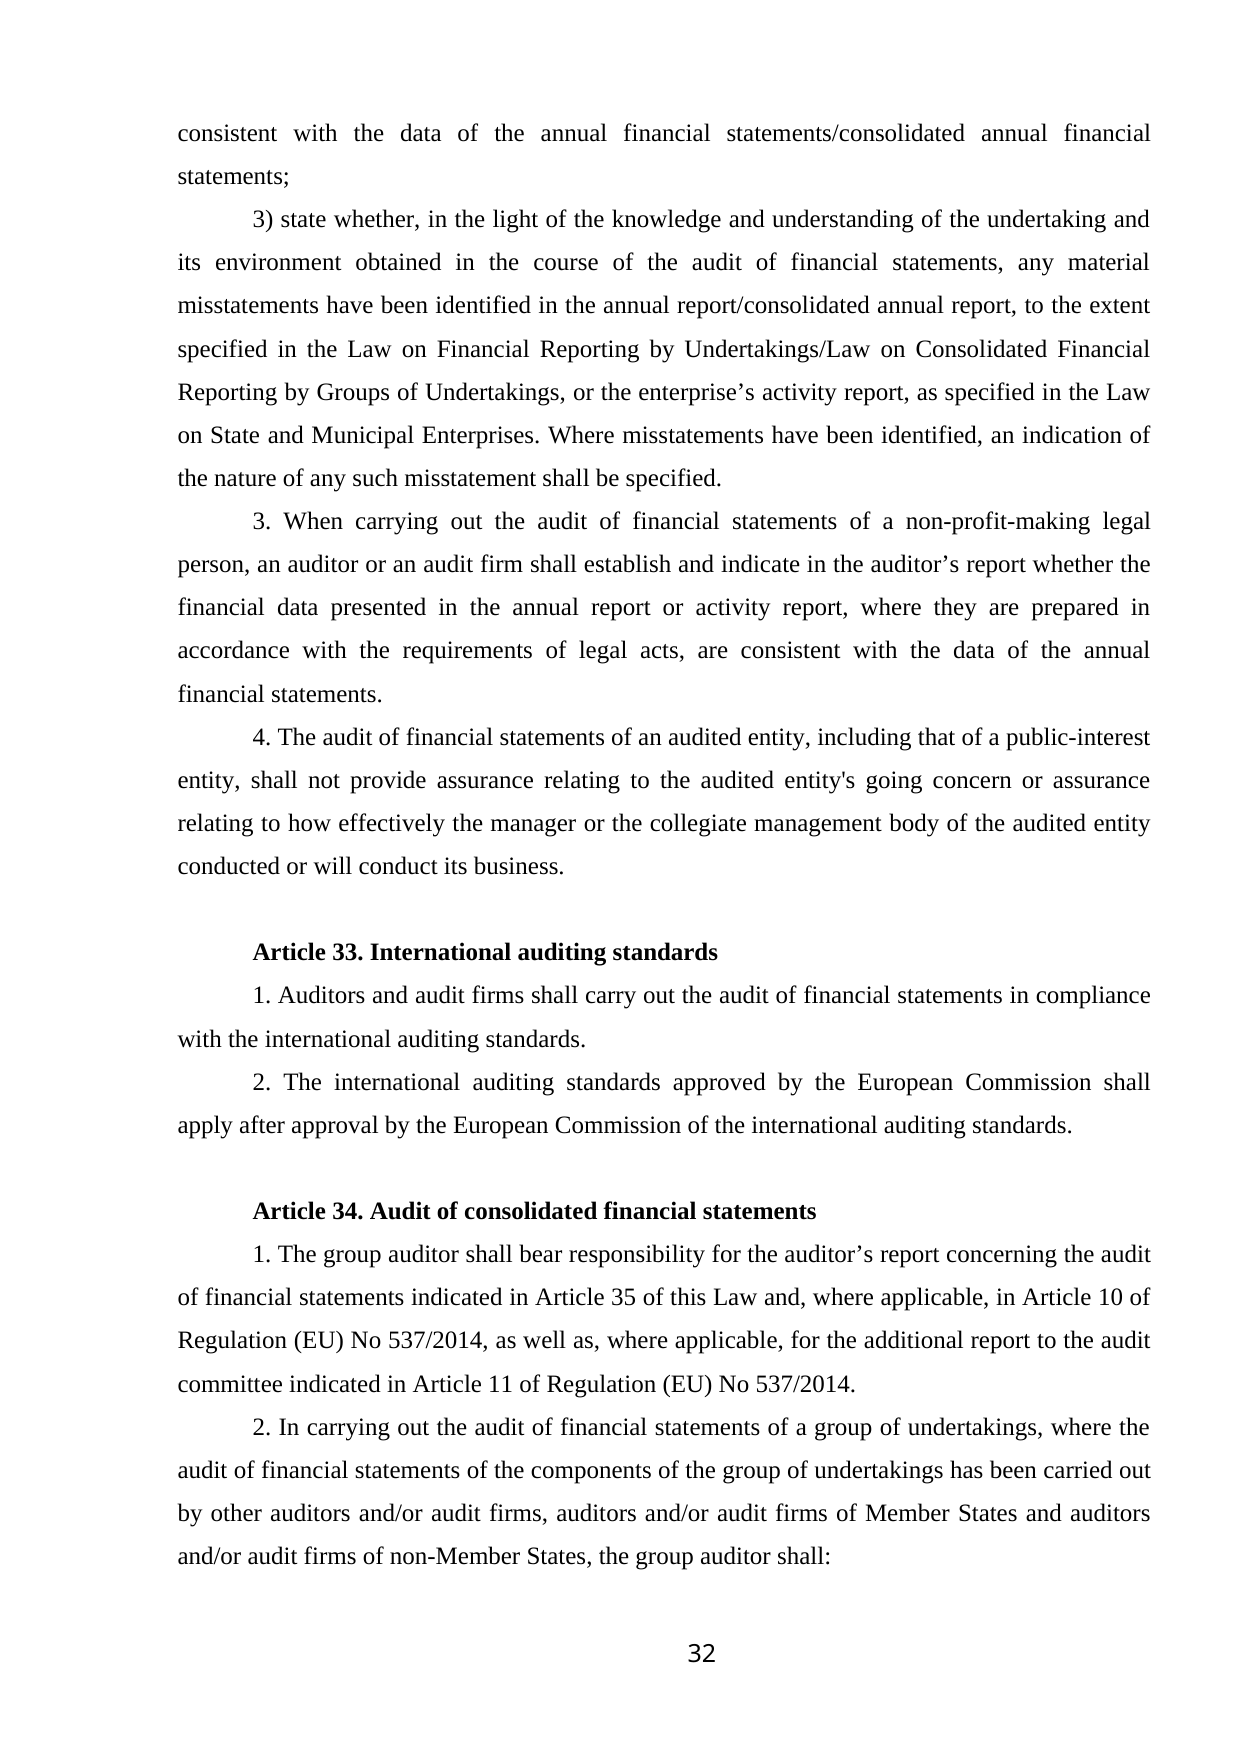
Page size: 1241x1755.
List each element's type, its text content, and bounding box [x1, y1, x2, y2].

text Article 34. Audit of consolidated financial statements [177, 1196, 1152, 1225]
text 2. In carrying out the audit of financial statements of a group of undertakings, where the audit of financial statements of the components of the group of undertakings has been carried out by other auditors and/or audit firms, auditors and/or audit firms of Member States and auditors and/or audit firms of non-Member States, the group auditor shall: [177, 1412, 1152, 1570]
text consistent with the data of the annual financial statements/consolidated annual financial statements; [177, 118, 1152, 190]
text 1. The group auditor shall bear responsibility for the auditor’s report concerning the audit of financial statements indicated in Article 35 of this Law and, where applicable, in Article 10 of Regulation (EU) No 537/2014, as well as, where applicable, for the additional report to the audit committee indicated in Article 11 of Regulation (EU) No 537/2014. [177, 1239, 1152, 1397]
text 4. The audit of financial statements of an audited entity, including that of a public-interest entity, shall not provide assurance relating to the audited entity's going concern or assurance relating to how effectively the manager or the collegiate management body of the audited entity conducted or will conduct its business. [177, 722, 1152, 880]
text 2. The international auditing standards approved by the European Commission shall apply after approval by the European Commission of the international auditing standards. [177, 1067, 1152, 1139]
text 1. Auditors and audit firms shall carry out the audit of financial statements in compliance with the international auditing standards. [177, 981, 1152, 1052]
text 3) state whether, in the light of the knowledge and understanding of the undertaking and its environment obtained in the course of the audit of financial statements, any material misstatements have been identified in the annual report/consolidated annual report, to the extent specified in the Law on Financial Reporting by Undertakings/Law on Consolidated Financial Reporting by Groups of Undertakings, or the enterprise’s activity report, as specified in the Law on State and Municipal Enterprises. Where misstatements have been identified, an indication of the nature of any such misstatement shall be specified. [177, 204, 1152, 492]
text 3. When carrying out the audit of financial statements of a non-profit-making legal person, an auditor or an audit firm shall establish and indicate in the auditor’s report whether the financial data presented in the annual report or activity report, where they are prepared in accordance with the requirements of legal acts, are consistent with the data of the annual financial statements. [177, 506, 1152, 707]
text Article 33. International auditing standards [177, 937, 1152, 966]
